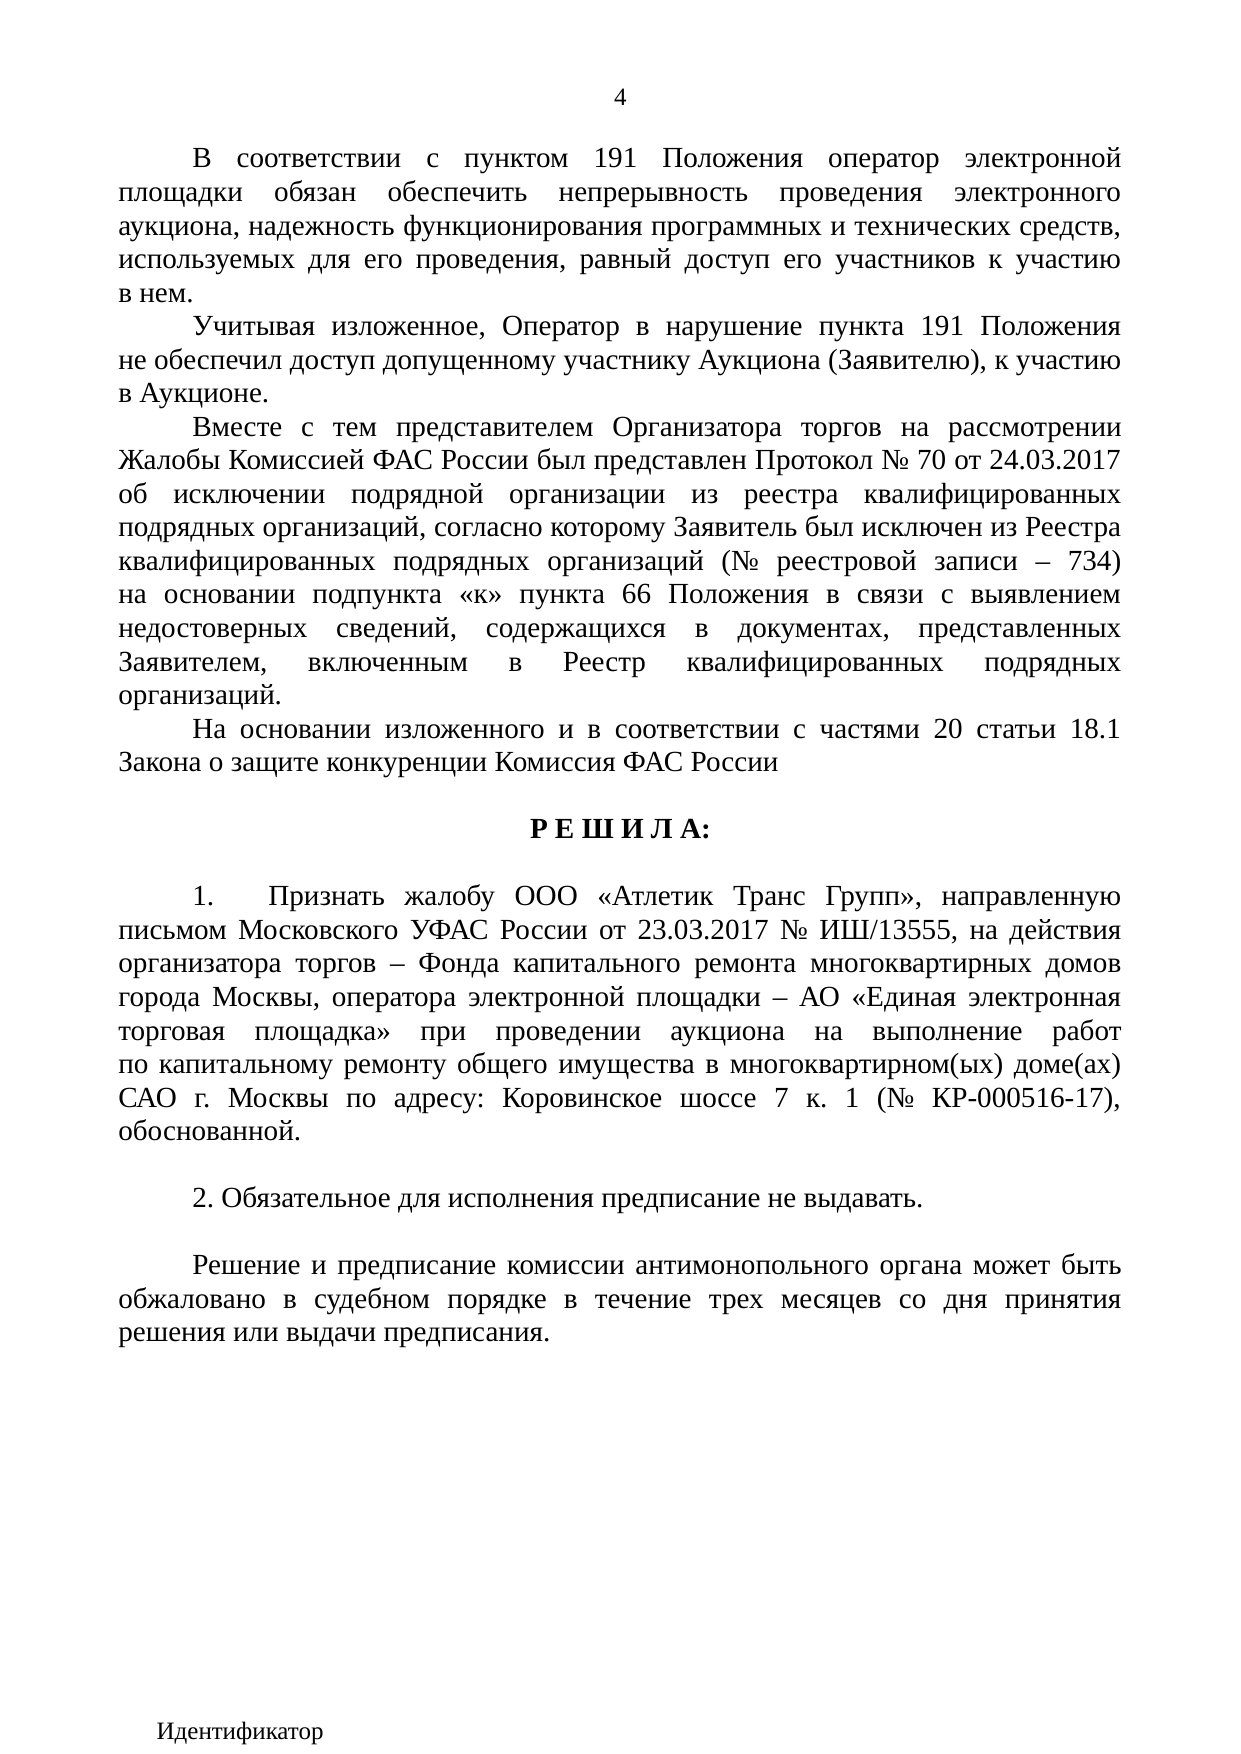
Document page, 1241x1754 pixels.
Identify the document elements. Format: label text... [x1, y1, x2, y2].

text В соответствии с пунктом 191 Положения оператор электронной площадки обязан обеспечить непрерывность проведения электронного аукциона, надежность функционирования программных и технических средств, используемых для его проведения, равный доступ его участников к участию в нем. [118, 141, 1122, 308]
text Вместе с тем представителем Организатора торгов на рассмотрении Жалобы Комиссией ФАС России был представлен Протокол № 70 от 24.03.2017 об исключении подрядной организации из реестра квалифицированных подрядных организаций, согласно которому Заявитель был исключен из Реестра квалифицированных подрядных организаций (№ реестровой записи – 734) на основании подпункта «к» пункта 66 Положения в связи с выявлением недостоверных сведений, содержащихся в документах, представленных Заявителем, включенным в Реестр квалифицированных подрядных организаций. [118, 409, 1122, 711]
text 2. Обязательное для исполнения предписание не выдавать. [118, 1180, 1122, 1214]
text Р Е Ш И Л А: [118, 811, 1122, 845]
text Учитывая изложенное, Оператор в нарушение пункта 191 Положения не обеспечил доступ допущенному участнику Аукциона (Заявителю), к участию в Аукционе. [118, 308, 1122, 409]
text Решение и предписание комиссии антимонопольного органа может быть обжаловано в судебном порядке в течение трех месяцев со дня принятия решения или выдачи предписания. [118, 1247, 1122, 1348]
text На основании изложенного и в соответствии с частями 20 статьи 18.1 Закона о защите конкуренции Комиссия ФАС России [118, 711, 1122, 778]
list Признать жалобу ООО «Атлетик Транс Групп», направленную письмом Московского УФАС России от 23.03.2017 № ИШ/13555, на действия организатора торгов – Фонда капитального ремонта многоквартирных домов города Москвы, оператора электронной площадки – АО «Единая электронная торговая площадка» при проведении аукциона на выполнение работ по капитальному ремонту общего имущества в многоквартирном(ых) доме(ах) САО г. Москвы по адресу: Коровинское шоссе 7 к. 1 (№ КР-000516-17), обоснованной. [118, 878, 1122, 1147]
